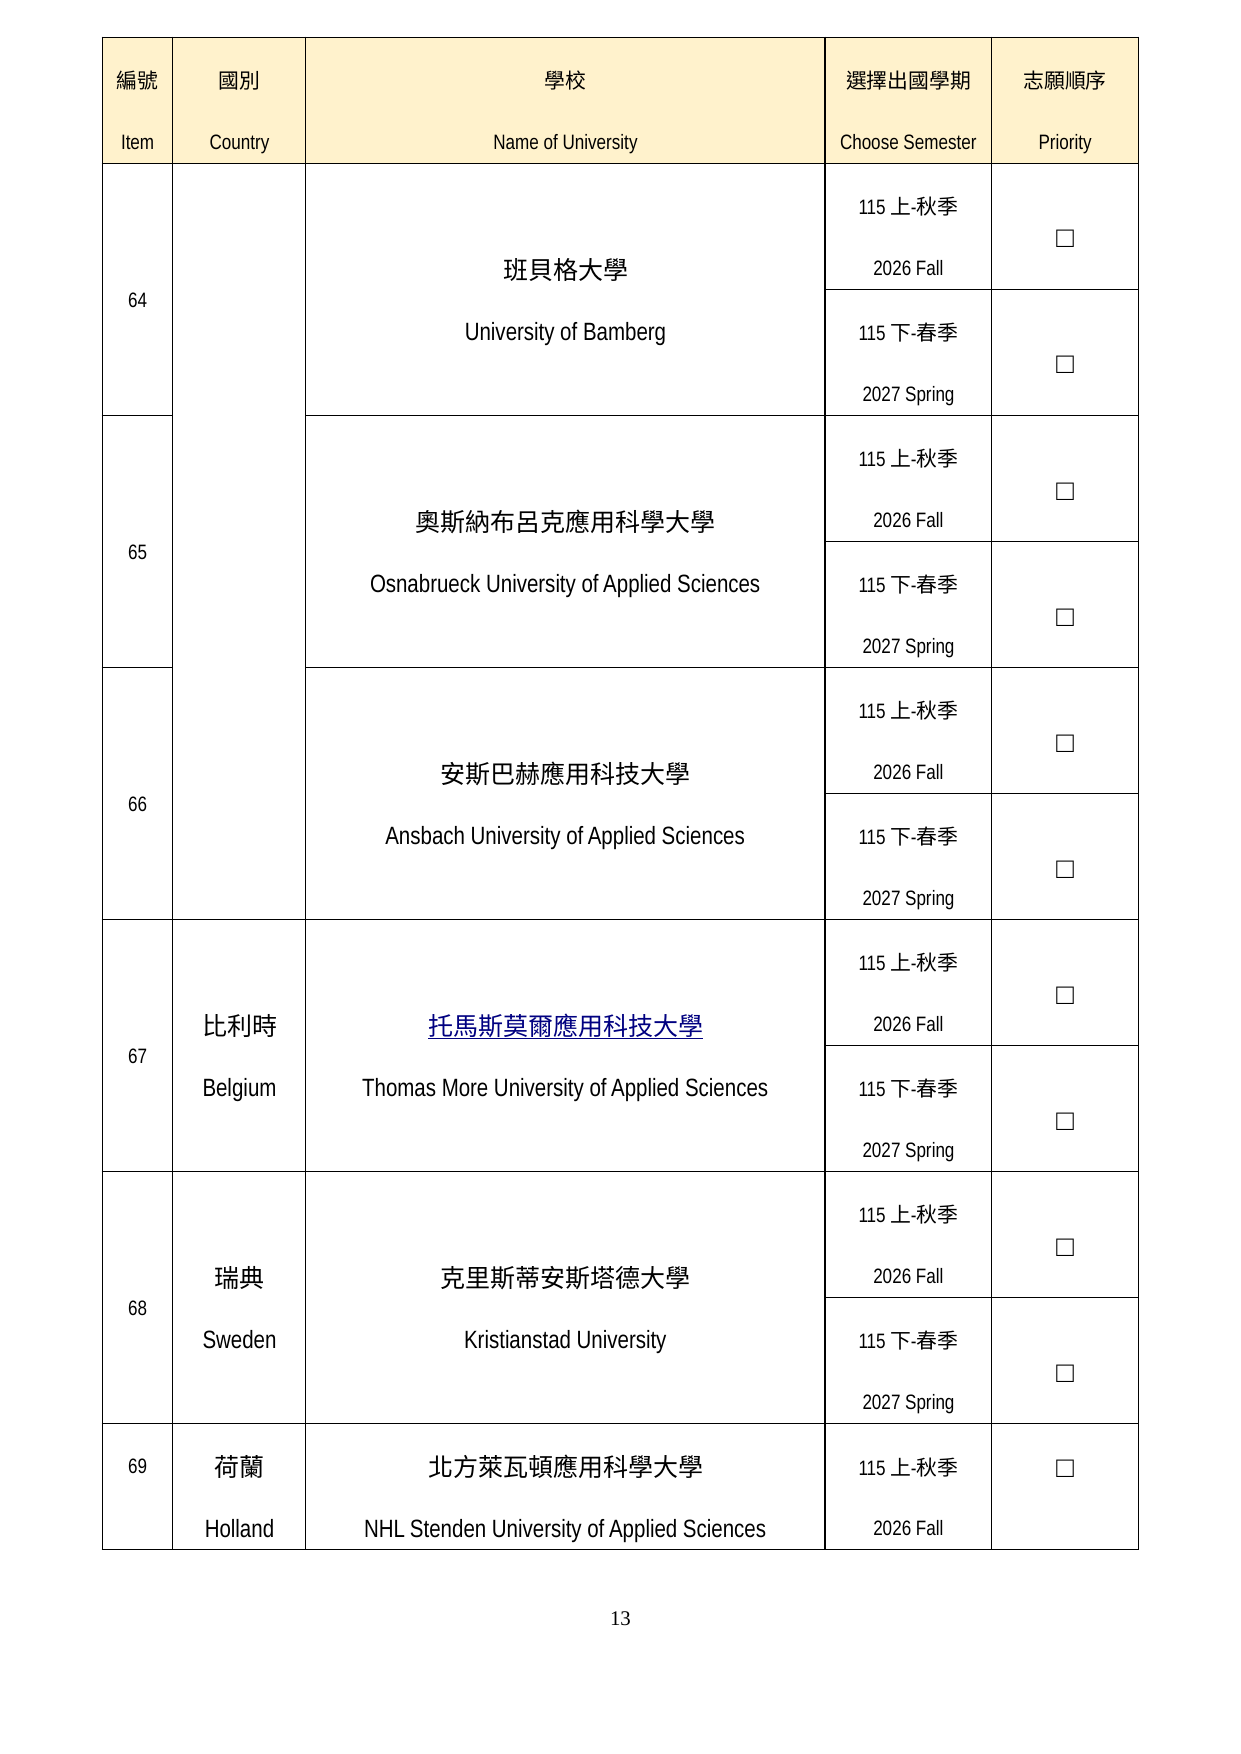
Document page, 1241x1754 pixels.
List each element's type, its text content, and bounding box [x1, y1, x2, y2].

table_cell 115上-秋季 2026 Fall [826, 920, 991, 1045]
table_cell 瑞典 Sweden [173, 1172, 305, 1423]
table_cell 64 [103, 164, 172, 415]
table_cell 66 [103, 668, 172, 919]
table_cell 班貝格大學 University of Bamberg [306, 164, 824, 415]
table_cell 托馬斯莫爾應用科技大學 Thomas More University of Applied Sciences [306, 920, 824, 1171]
table_cell □ [992, 668, 1138, 793]
table_header 學校 Name of University [306, 38, 824, 163]
table_cell 安斯巴赫應用科技大學 Ansbach University of Applied Sciences [306, 668, 824, 919]
table_cell □ [992, 164, 1138, 289]
table_cell 北方萊瓦頓應用科學大學 NHL Stenden University of Applied Sciences [306, 1424, 824, 1549]
table_cell □ [992, 1046, 1138, 1171]
table_cell □ [992, 542, 1138, 667]
table_header 編號 Item [103, 38, 172, 163]
table_cell 67 [103, 920, 172, 1171]
table_cell □ [992, 920, 1138, 1045]
table_cell □ [992, 1298, 1138, 1423]
table_header 志願順序 Priority [992, 38, 1138, 163]
table_cell [173, 164, 305, 919]
table_cell □ [992, 416, 1138, 541]
table_cell 奧斯納布呂克應用科學大學 Osnabrueck University of Applied Sciences [306, 416, 824, 667]
table_cell 65 [103, 416, 172, 667]
table_cell 115下-春季 2027 Spring [826, 290, 991, 415]
table_cell 115下-春季 2027 Spring [826, 1298, 991, 1423]
table_cell □ [992, 1424, 1138, 1549]
table_cell 115上-秋季 2026 Fall [826, 416, 991, 541]
table_cell 比利時 Belgium [173, 920, 305, 1171]
table_cell 115下-春季 2027 Spring [826, 794, 991, 919]
table_cell 115上-秋季 2026 Fall [826, 1424, 991, 1549]
table_header 選擇出國學期 Choose Semester [826, 38, 991, 163]
table_cell 68 [103, 1172, 172, 1423]
table_cell 115上-秋季 2026 Fall [826, 668, 991, 793]
table_cell 115上-秋季 2026 Fall [826, 1172, 991, 1297]
table_cell □ [992, 794, 1138, 919]
table_cell 克里斯蒂安斯塔德大學 Kristianstad University [306, 1172, 824, 1423]
table_cell 115下-春季 2027 Spring [826, 1046, 991, 1171]
table_cell □ [992, 290, 1138, 415]
table_cell 69 [103, 1424, 172, 1549]
table_cell 115上-秋季 2026 Fall [826, 164, 991, 289]
table_cell 荷蘭 Holland [173, 1424, 305, 1549]
table_header 國別 Country [173, 38, 305, 163]
table_cell 115下-春季 2027 Spring [826, 542, 991, 667]
table_cell □ [992, 1172, 1138, 1297]
